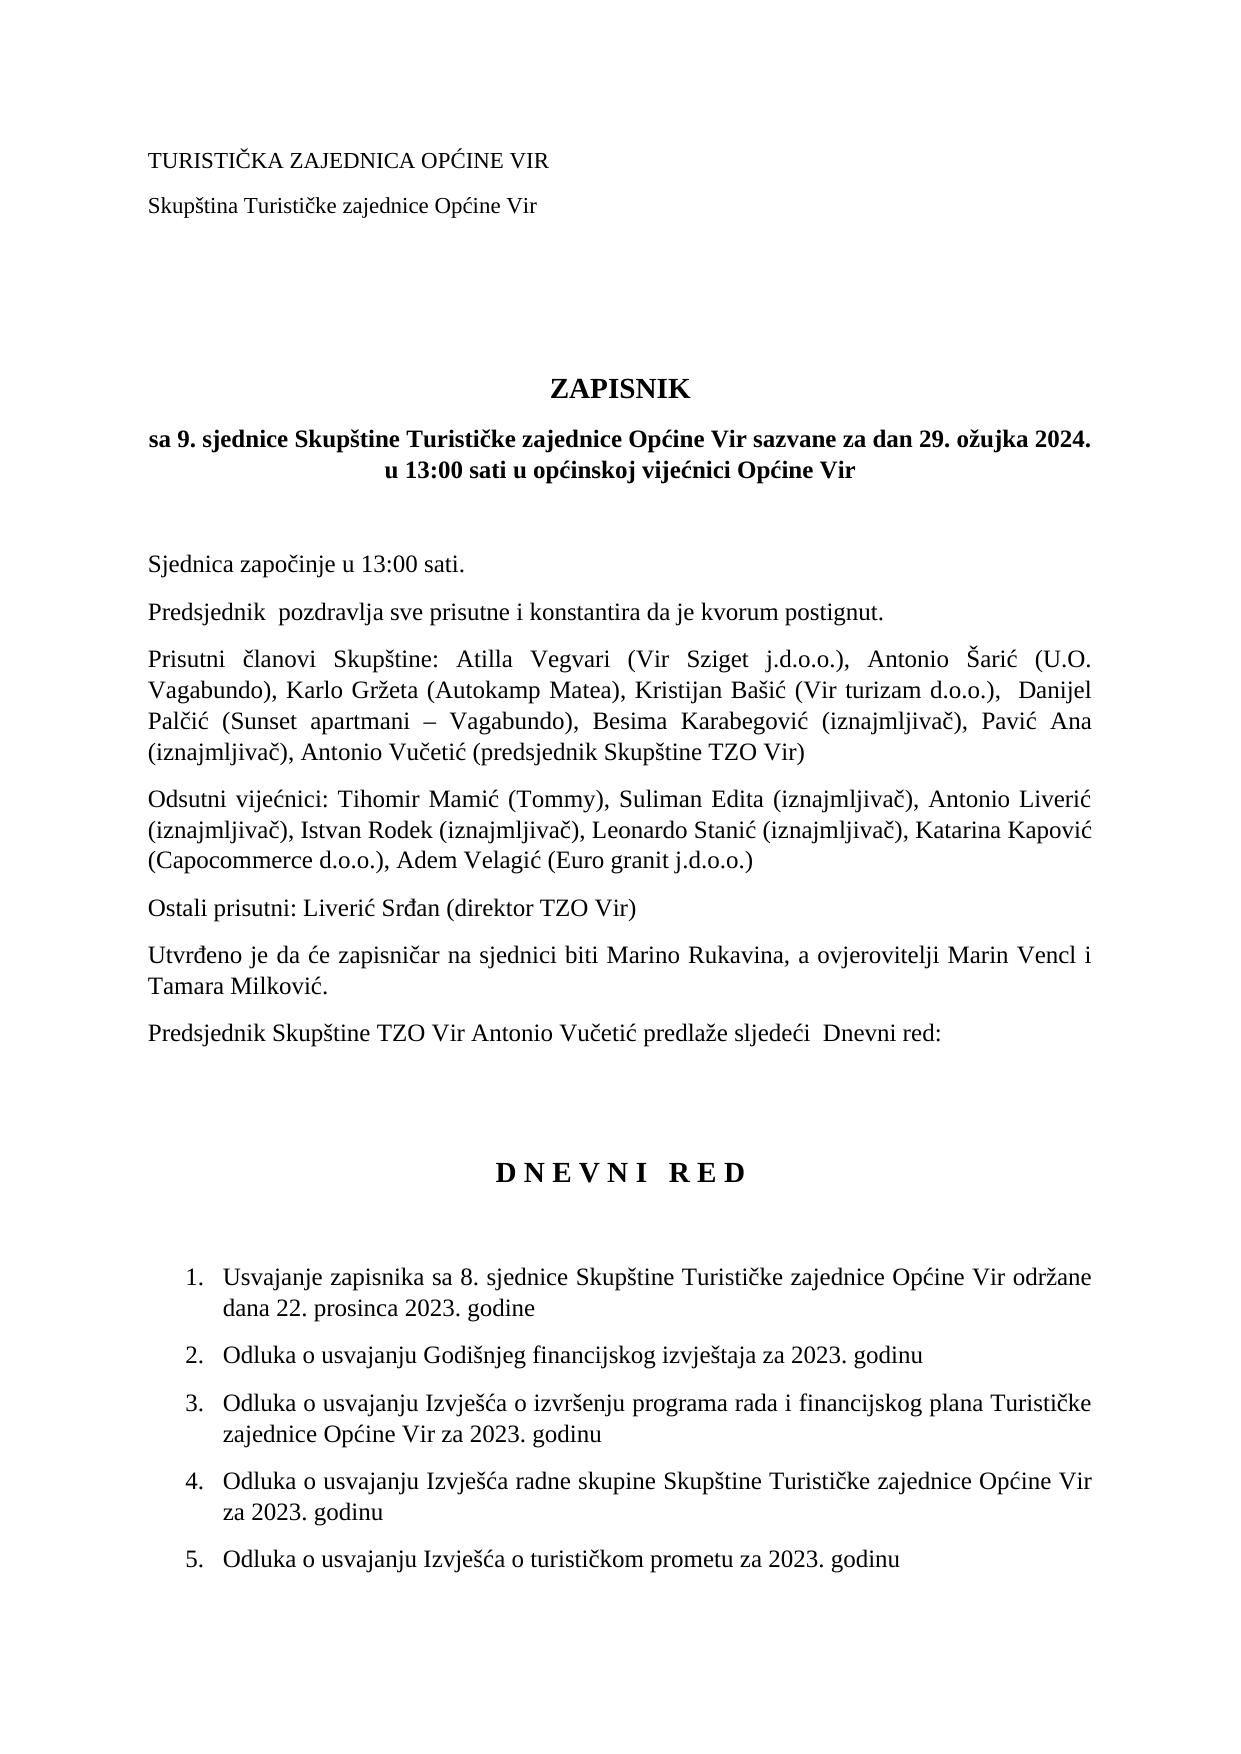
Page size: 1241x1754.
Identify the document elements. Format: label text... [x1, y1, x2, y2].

text Ostali prisutni: Liverić Srđan (direktor TZO Vir) [148, 893, 1093, 922]
text Prisutni članovi Skupštine: Atilla Vegvari (Vir Sziget j.d.o.o.), Antonio Šarić (U.O. Vagabundo), Karlo Gržeta (Autokamp Matea), Kristijan Bašić (Vir turizam d.o.o.), Danijel Palčić (Sunset apartmani – Vagabundo), Besima Karabegović (iznajmljivač), Pavić Ana (iznajmljivač), Antonio Vučetić (predsjednik Skupštine TZO Vir) [148, 644, 1093, 765]
text Predsjednik pozdravlja sve prisutne i konstantira da je kvorum postignut. [148, 597, 1093, 626]
text ZAPISNIK [148, 372, 1093, 405]
list Odluka o usvajanju Izvješća o turističkom prometu za 2023. godinu [185, 1544, 1093, 1573]
text D N E V N I R E D [148, 1155, 1093, 1189]
list Odluka o usvajanju Godišnjeg financijskog izvještaja za 2023. godinu [185, 1341, 1093, 1369]
text TURISTIČKA ZAJEDNICA OPĆINE VIR [148, 148, 1093, 174]
text Predsjednik Skupštine TZO Vir Antonio Vučetić predlaže sljedeći Dnevni red: [148, 1018, 1093, 1047]
text sa 9. sjednice Skupštine Turističke zajednice Općine Vir sazvane za dan 29. ožujka 2024. u 13:00 sati u općinskoj vijećnici Općine Vir [148, 424, 1093, 483]
text Sjednica započinje u 13:00 sati. [148, 549, 1093, 578]
text Skupština Turističke zajednice Općine Vir [148, 192, 1093, 219]
text Odsutni vijećnici: Tihomir Mamić (Tommy), Suliman Edita (iznajmljivač), Antonio Liverić (iznajmljivač), Istvan Rodek (iznajmljivač), Leonardo Stanić (iznajmljivač), Katarina Kapović (Capocommerce d.o.o.), Adem Velagić (Euro granit j.d.o.o.) [148, 784, 1093, 874]
list Odluka o usvajanju Izvješća radne skupine Skupštine Turističke zajednice Općine Vir za 2023. godinu [185, 1466, 1093, 1526]
text Utvrđeno je da će zapisničar na sjednici biti Marino Rukavina, a ovjerovitelji Marin Vencl i Tamara Milković. [148, 940, 1093, 1000]
list Odluka o usvajanju Izvješća o izvršenju programa rada i financijskog plana Turističke zajednice Općine Vir za 2023. godinu [185, 1388, 1093, 1447]
list Usvajanje zapisnika sa 8. sjednice Skupštine Turističke zajednice Općine Vir održane dana 22. prosinca 2023. godine [185, 1262, 1093, 1322]
